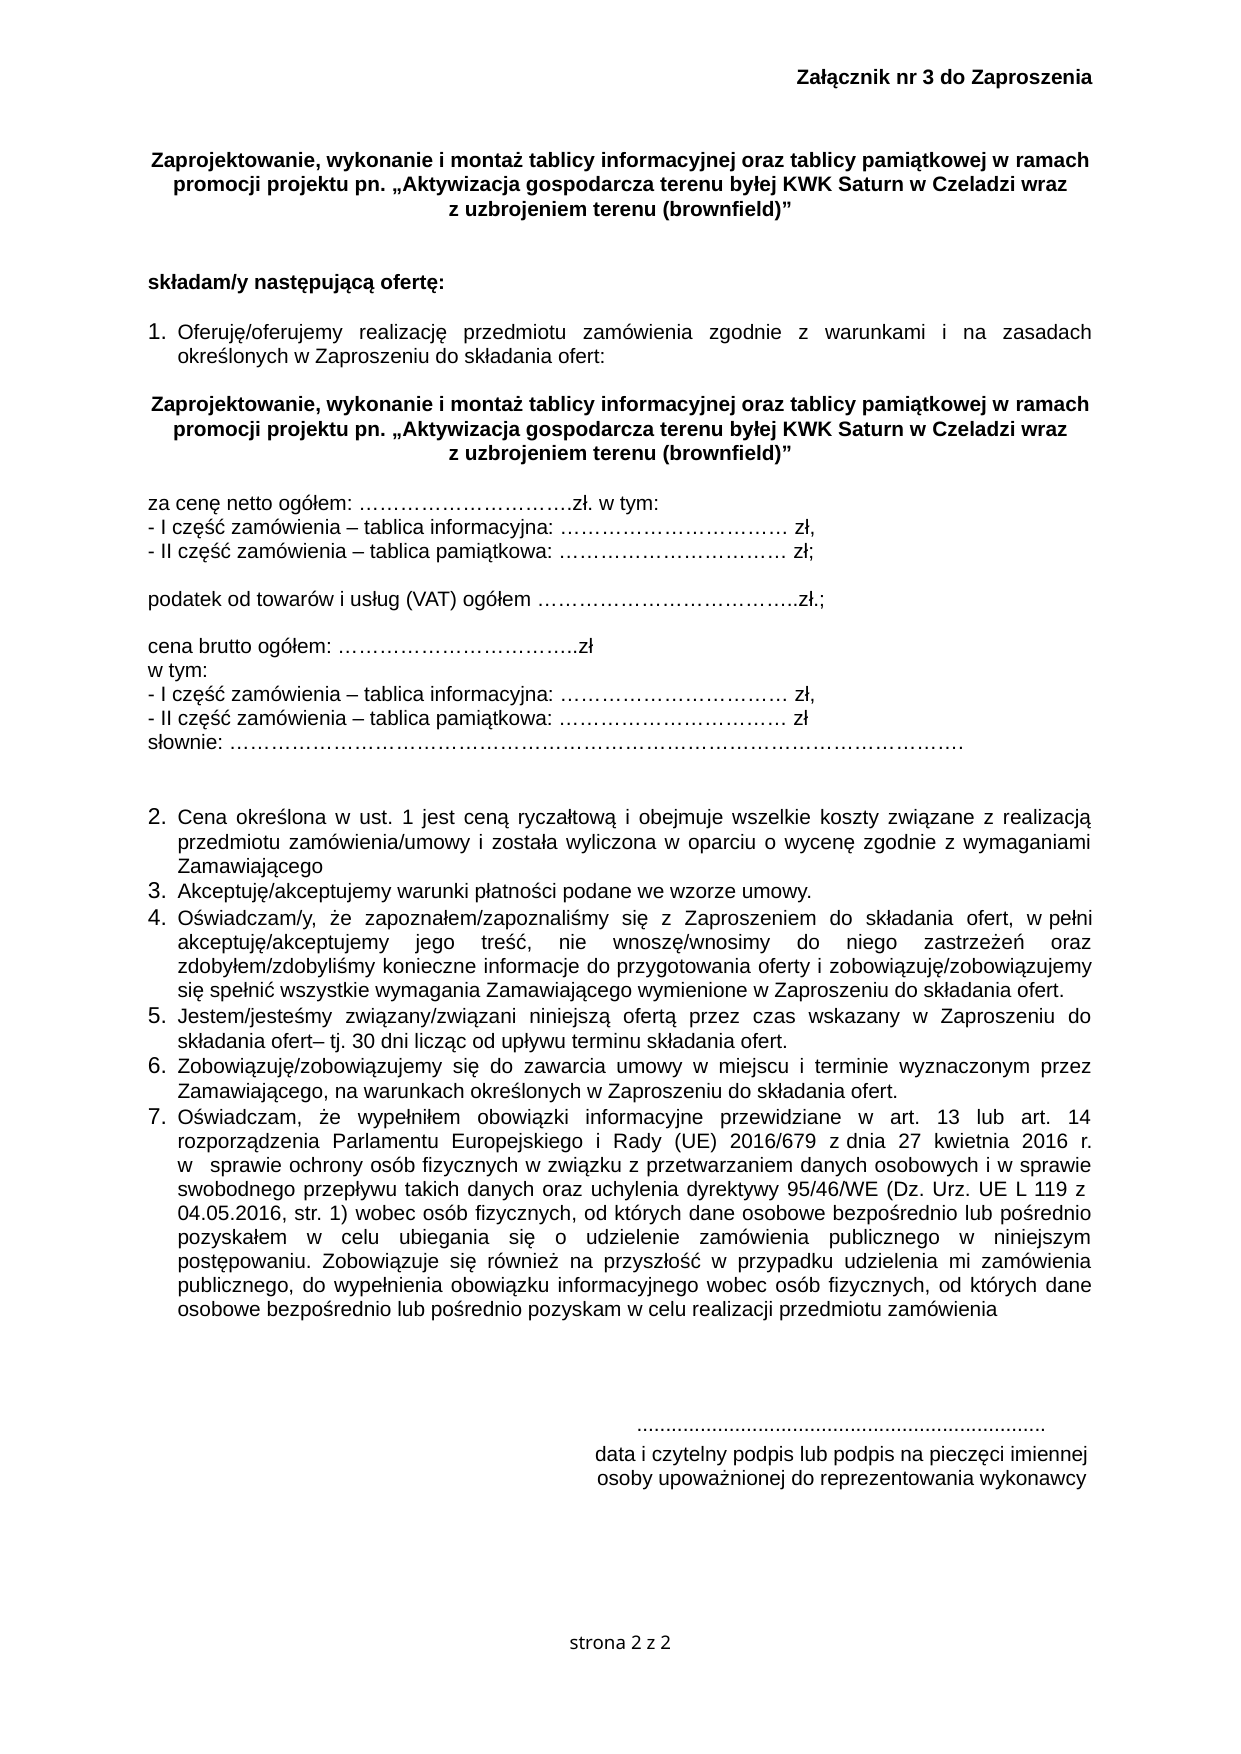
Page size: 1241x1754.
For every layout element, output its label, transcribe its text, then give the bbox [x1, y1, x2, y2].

text w tym: [148, 658, 1092, 682]
text cena brutto ogółem: ……………………………..zł [148, 634, 1092, 658]
list Oferuję/oferujemy realizację przedmiotu zamówienia zgodnie z warunkami i na zasadach określonych w Zaproszeniu do składania ofert: [148, 318, 1092, 368]
text - II część zamówienia – tablica pamiątkowa: …………………………… zł [148, 706, 1092, 730]
list Cena określona w ust. 1 jest ceną ryczałtową i obejmuje wszelkie koszty związane z realizacją przedmiotu zamówienia/umowy i została wyliczona w oparciu o wycenę zgodnie z wymaganiami Zamawiającego [148, 803, 1092, 877]
text data i czytelny podpis lub podpis na pieczęci imiennej osoby upoważnionej do reprezentowania wykonawcy [591, 1442, 1092, 1489]
list Jestem/jesteśmy związany/związani niniejszą ofertą przez czas wskazany w Zaproszeniu do składania ofert– tj. 30 dni licząc od upływu terminu składania ofert. [148, 1002, 1092, 1052]
text Zaprojektowanie, wykonanie i montaż tablicy informacyjnej oraz tablicy pamiątkowej w ramach promocji projektu pn. „Aktywizacja gospodarcza terenu byłej KWK Saturn w Czeladzi wraz z uzbrojeniem terenu (brownfield)” [148, 148, 1092, 220]
text ....................................................................... [148, 1411, 1092, 1435]
text podatek od towarów i usług (VAT) ogółem ………………………………..zł.; [148, 586, 1092, 610]
text składam/y następującą ofertę: [148, 270, 1092, 294]
text Zaprojektowanie, wykonanie i montaż tablicy informacyjnej oraz tablicy pamiątkowej w ramach promocji projektu pn. „Aktywizacja gospodarcza terenu byłej KWK Saturn w Czeladzi wraz z uzbrojeniem terenu (brownfield)” [148, 392, 1092, 465]
text za cenę netto ogółem: ………………………….zł. w tym: [148, 491, 1092, 514]
text - II część zamówienia – tablica pamiątkowa: …………………………… zł; [148, 538, 1092, 562]
text - I część zamówienia – tablica informacyjna: …………………………… zł, [148, 514, 1092, 538]
text - I część zamówienia – tablica informacyjna: …………………………… zł, [148, 682, 1092, 706]
list Zobowiązuję/zobowiązujemy się do zawarcia umowy w miejscu i terminie wyznaczonym przez Zamawiającego, na warunkach określonych w Zaproszeniu do składania ofert. [148, 1052, 1092, 1103]
list Oświadczam/y, że zapoznałem/zapoznaliśmy się z Zaproszeniem do składania ofert, w pełni akceptuję/akceptujemy jego treść, nie wnoszę/wnosimy do niego zastrzeżeń oraz zdobyłem/zdobyliśmy konieczne informacje do przygotowania oferty i zobowiązuję/zobowiązujemy się spełnić wszystkie wymagania Zamawiającego wymienione w Zaproszeniu do składania ofert. [148, 904, 1092, 1002]
list Akceptuję/akceptujemy warunki płatności podane we wzorze umowy. [148, 877, 1092, 904]
text słownie: ……………………………………………………………………………………………. [148, 730, 1092, 754]
list Oświadczam, że wypełniłem obowiązki informacyjne przewidziane w art. 13 lub art. 14 rozporządzenia Parlamentu Europejskiego i Rady (UE) 2016/679 z dnia 27 kwietnia 2016 r. w sprawie ochrony osób fizycznych w związku z przetwarzaniem danych osobowych i w sprawie swobodnego przepływu takich danych oraz uchylenia dyrektywy 95/46/WE (Dz. Urz. UE L 119 z 04.05.2016, str. 1) wobec osób fizycznych, od których dane osobowe bezpośrednio lub pośrednio pozyskałem w celu ubiegania się o udzielenie zamówienia publicznego w niniejszym postępowaniu. Zobowiązuje się również na przyszłość w przypadku udzielenia mi zamówienia publicznego, do wypełnienia obowiązku informacyjnego wobec osób fizycznych, od których dane osobowe bezpośrednio lub pośrednio pozyskam w celu realizacji przedmiotu zamówienia [148, 1103, 1092, 1321]
